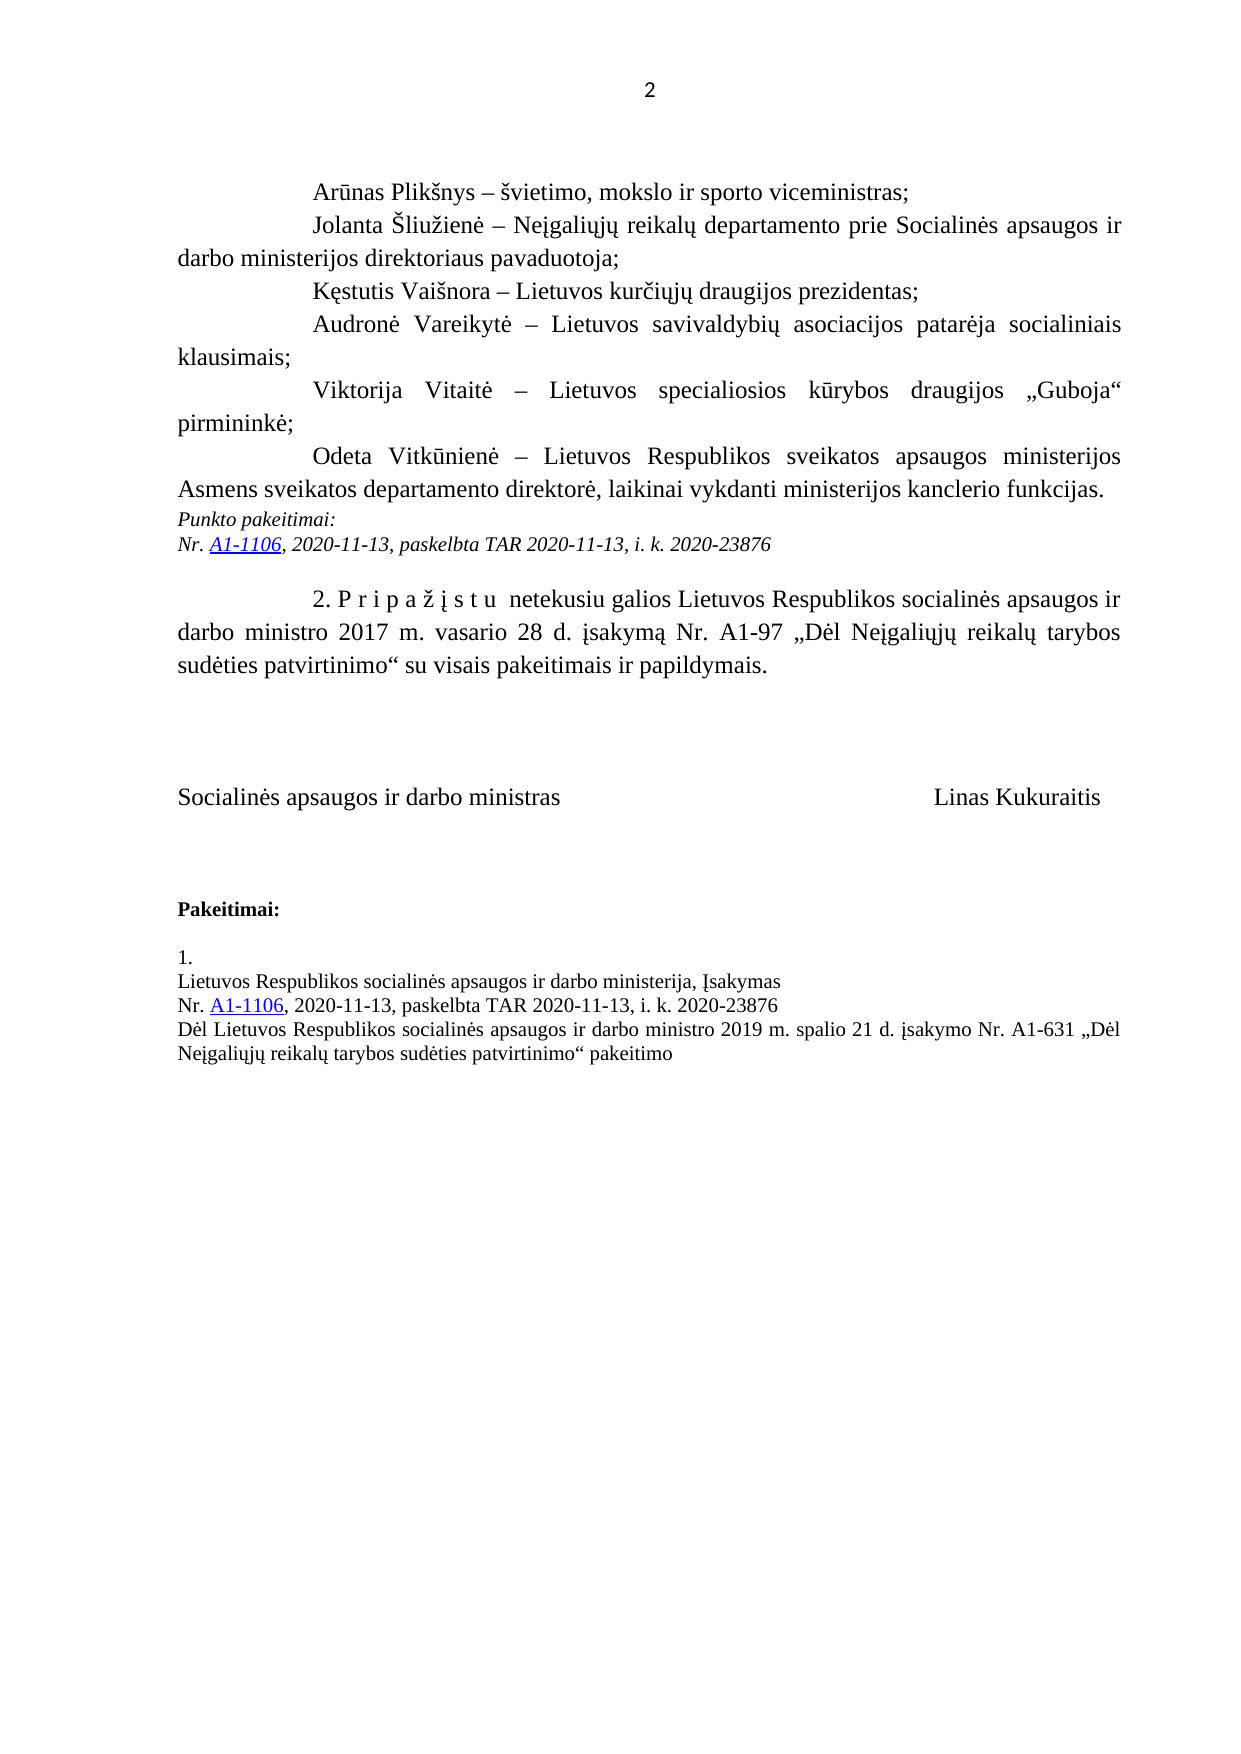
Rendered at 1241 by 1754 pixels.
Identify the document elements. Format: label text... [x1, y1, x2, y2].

text Dėl Lietuvos Respublikos socialinės apsaugos ir darbo ministro 2019 m. spalio 21 d. įsakymo Nr. A1-631 „Dėl Neįgaliųjų reikalų tarybos sudėties patvirtinimo“ pakeitimo [177, 1017, 1122, 1065]
text Nr. A1-1106, 2020-11-13, paskelbta TAR 2020-11-13, i. k. 2020-23876 [177, 531, 1122, 556]
text 2. P r i p a ž į s t u netekusiu galios Lietuvos Respublikos socialinės apsaugos ir darbo ministro 2017 m. vasario 28 d. įsakymą Nr. A1-97 „Dėl Neįgaliųjų reikalų tarybos sudėties patvirtinimo“ su visais pakeitimais ir papildymais. [177, 584, 1122, 679]
text Punkto pakeitimai: [177, 507, 1122, 531]
text 1. [177, 945, 1122, 969]
text Nr. A1-1106, 2020-11-13, paskelbta TAR 2020-11-13, i. k. 2020-23876 [177, 993, 1122, 1017]
text Jolanta Šliužienė – Neįgaliųjų reikalų departamento prie Socialinės apsaugos ir darbo ministerijos direktoriaus pavaduotoja; [177, 210, 1122, 272]
text Kęstutis Vaišnora – Lietuvos kurčiųjų draugijos prezidentas; [177, 276, 1122, 305]
text Socialinės apsaugos ir darbo ministras Linas Kukuraitis [177, 782, 1122, 811]
text Odeta Vitkūnienė – Lietuvos Respublikos sveikatos apsaugos ministerijos Asmens sveikatos departamento direktorė, laikinai vykdanti ministerijos kanclerio funkcijas. [177, 441, 1122, 503]
text Pakeitimai: [177, 897, 1122, 921]
text Lietuvos Respublikos socialinės apsaugos ir darbo ministerija, Įsakymas [177, 969, 1122, 993]
text Audronė Vareikytė – Lietuvos savivaldybių asociacijos patarėja socialiniais klausimais; [177, 309, 1122, 371]
text Arūnas Plikšnys – švietimo, mokslo ir sporto viceministras; [177, 177, 1122, 206]
text Viktorija Vitaitė – Lietuvos specialiosios kūrybos draugijos „Guboja“ pirmininkė; [177, 375, 1122, 437]
